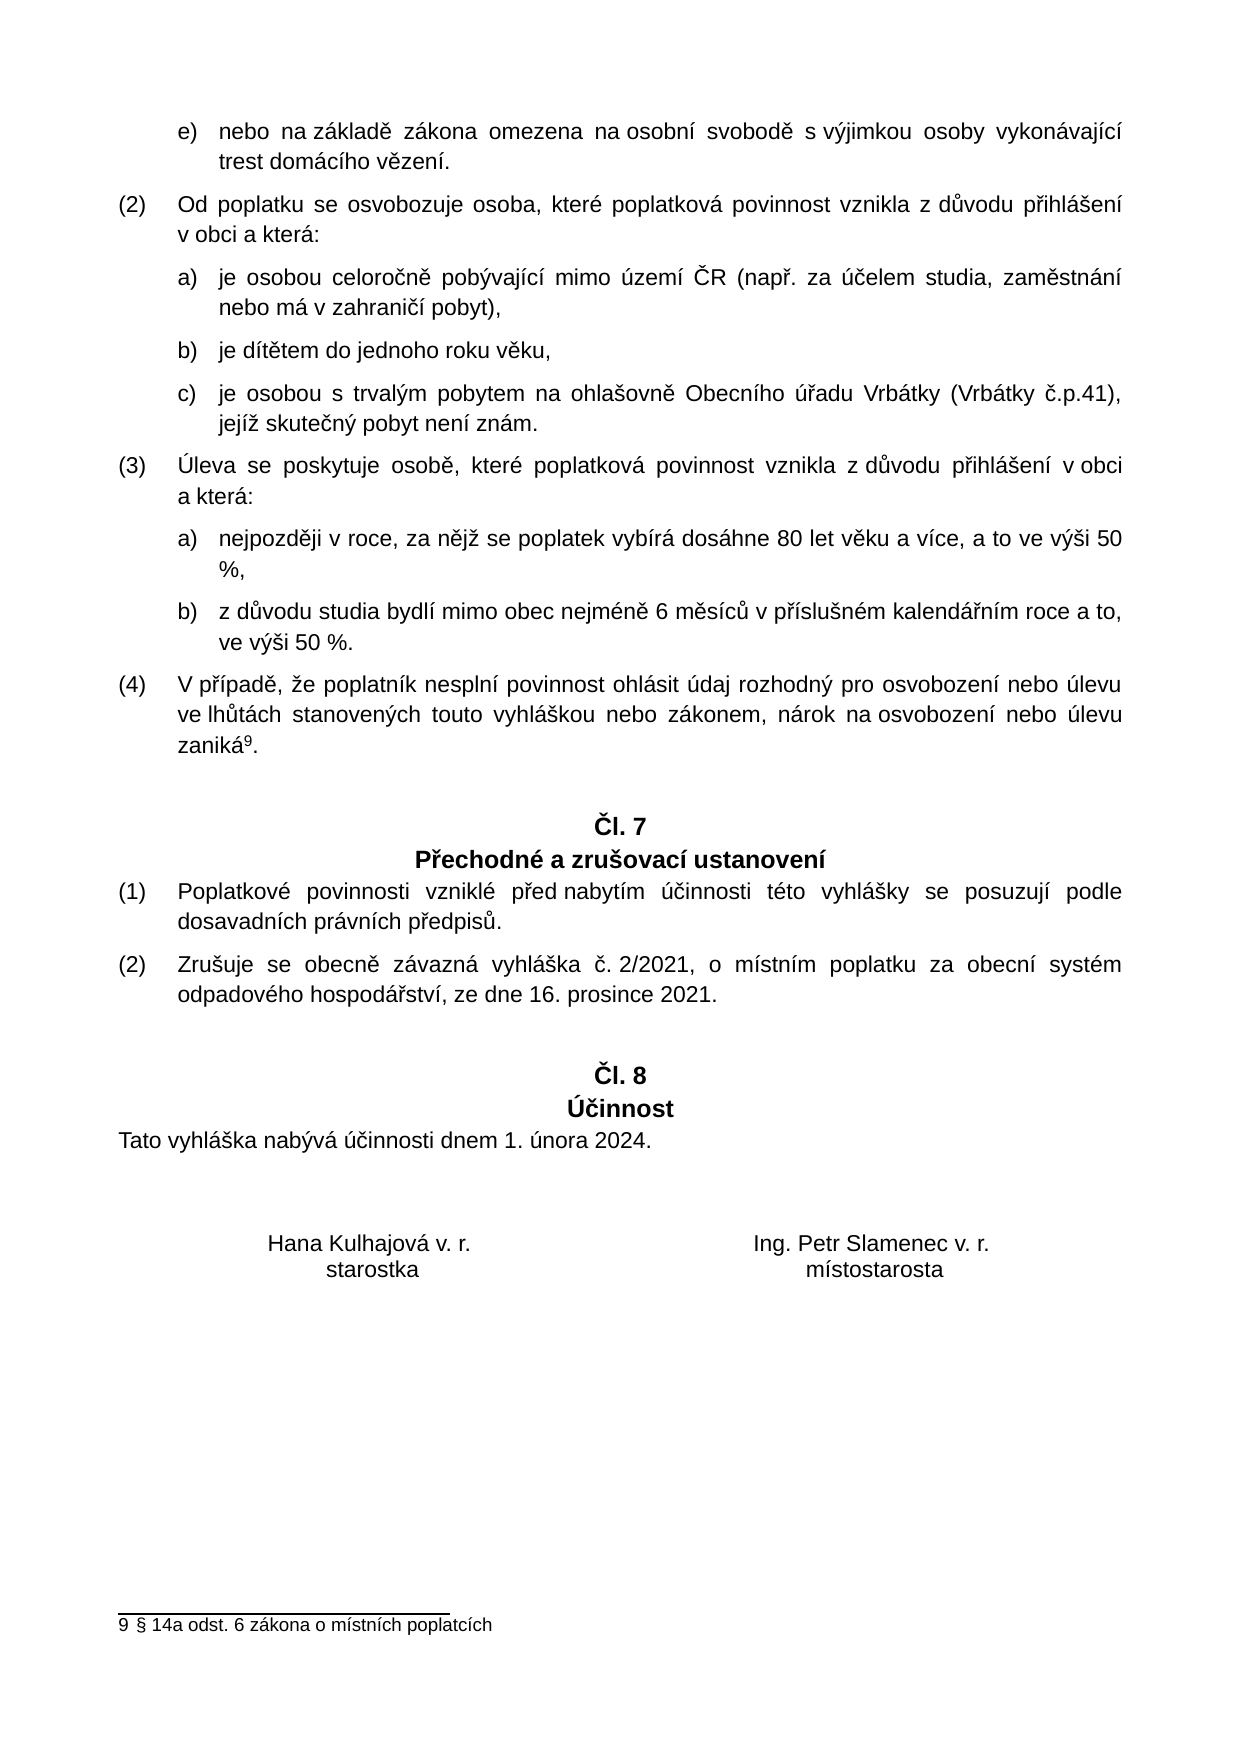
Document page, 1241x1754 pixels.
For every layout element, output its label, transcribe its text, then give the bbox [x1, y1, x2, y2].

table_header Hana Kulhajová v. r. starostka [118, 1170, 620, 1288]
subtitle Čl. 8 Účinnost [118, 1061, 1122, 1123]
table_header Ing. Petr Slamenec v. r. místostarosta [620, 1170, 1122, 1288]
list Úleva se poskytuje osobě, které poplatková povinnost vznikla z důvodu přihlášení v obci a která: [118, 452, 1122, 509]
table_cell [118, 1288, 620, 1406]
list V případě, že poplatník nesplní povinnost ohlásit údaj rozhodný pro osvobození nebo úlevu ve lhůtách stanovených touto vyhláškou nebo zákonem, nárok na osvobození nebo úlevu zaniká. [118, 671, 1122, 758]
list nejpozději v roce, za nějž se poplatek vybírá dosáhne 80 let věku a více, a to ve výši 50 %, [177, 525, 1122, 582]
list je dítětem do jednoho roku věku, [177, 337, 1122, 363]
list Od poplatku se osvobozuje osoba, které poplatková povinnost vznikla z důvodu přihlášení v obci a která: [118, 191, 1122, 248]
list nebo na základě zákona omezena na osobní svobodě s výjimkou osoby vykonávající trest domácího vězení. [177, 118, 1122, 175]
list z důvodu studia bydlí mimo obec nejméně 6 měsíců v příslušném kalendářním roce a to, ve výši 50 %. [177, 598, 1122, 655]
list Poplatkové povinnosti vzniklé před nabytím účinnosti této vyhlášky se posuzují podle dosavadních právních předpisů. [118, 878, 1122, 934]
list je osobou s trvalým pobytem na ohlašovně Obecního úřadu Vrbátky (Vrbátky č.p.41), jejíž skutečný pobyt není znám. [177, 379, 1122, 436]
subtitle Čl. 7 Přechodné a zrušovací ustanovení [118, 812, 1122, 874]
table_cell [620, 1288, 1122, 1406]
list § 14a odst. 6 zákona o místních poplatcích [118, 1614, 1122, 1635]
list je osobou celoročně pobývající mimo území ČR (např. za účelem studia, zaměstnání nebo má v zahraničí pobyt), [177, 264, 1122, 321]
text Tato vyhláška nabývá účinnosti dnem 1. února 2024. [118, 1127, 1122, 1154]
list Zrušuje se obecně závazná vyhláška č. 2/2021, o místním poplatku za obecní systém odpadového hospodářství, ze dne 16. prosince 2021. [118, 951, 1122, 1007]
